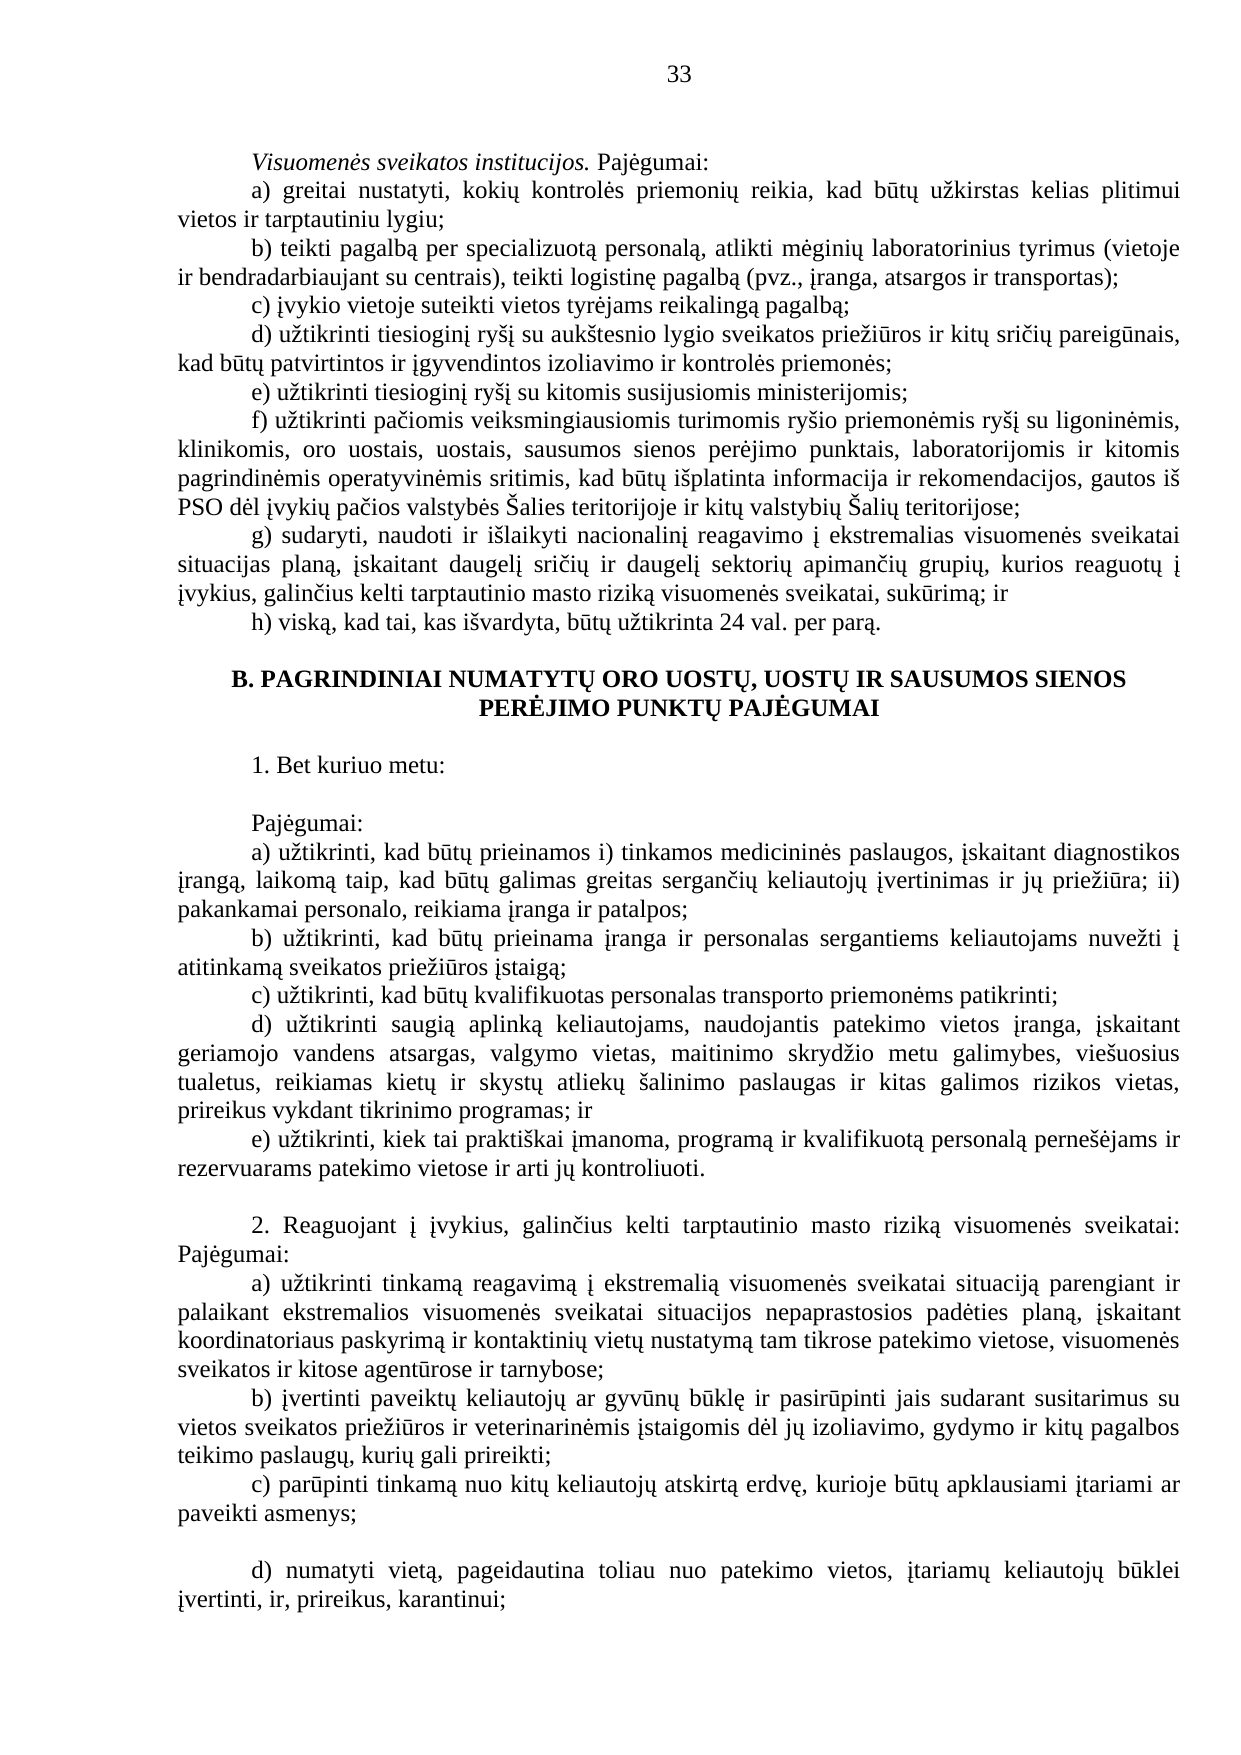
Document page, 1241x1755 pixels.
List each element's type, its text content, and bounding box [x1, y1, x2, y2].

text a) užtikrinti, kad būtų prieinamos i) tinkamos medicininės paslaugos, įskaitant diagnostikos įrangą, laikomą taip, kad būtų galimas greitas sergančių keliautojų įvertinimas ir jų priežiūra; ii) pakankamai personalo, reikiama įranga ir patalpos; [177, 837, 1181, 923]
text f) užtikrinti pačiomis veiksmingiausiomis turimomis ryšio priemonėmis ryšį su ligoninėmis, klinikomis, oro uostais, uostais, sausumos sienos perėjimo punktais, laboratorijomis ir kitomis pagrindinėmis operatyvinėmis sritimis, kad būtų išplatinta informacija ir rekomendacijos, gautos iš PSO dėl įvykių pačios valstybės Šalies teritorijoje ir kitų valstybių Šalių teritorijose; [177, 406, 1181, 521]
text Pajėgumai: [177, 808, 1181, 837]
text 2. Reaguojant į įvykius, galinčius kelti tarptautinio masto riziką visuomenės sveikatai: Pajėgumai: [177, 1211, 1181, 1268]
text a) užtikrinti tinkamą reagavimą į ekstremalią visuomenės sveikatai situaciją parengiant ir palaikant ekstremalios visuomenės sveikatai situacijos nepaprastosios padėties planą, įskaitant koordinatoriaus paskyrimą ir kontaktinių vietų nustatymą tam tikrose patekimo vietose, visuomenės sveikatos ir kitose agentūrose ir tarnybose; [177, 1268, 1181, 1383]
text c) parūpinti tinkamą nuo kitų keliautojų atskirtą erdvę, kurioje būtų apklausiami įtariami ar paveikti asmenys; [177, 1469, 1181, 1527]
text g) sudaryti, naudoti ir išlaikyti nacionalinį reagavimo į ekstremalias visuomenės sveikatai situacijas planą, įskaitant daugelį sričių ir daugelį sektorių apimančių grupių, kurios reaguotų į įvykius, galinčius kelti tarptautinio masto riziką visuomenės sveikatai, sukūrimą; ir [177, 521, 1181, 607]
text b) įvertinti paveiktų keliautojų ar gyvūnų būklę ir pasirūpinti jais sudarant susitarimus su vietos sveikatos priežiūros ir veterinarinėmis įstaigomis dėl jų izoliavimo, gydymo ir kitų pagalbos teikimo paslaugų, kurių gali prireikti; [177, 1383, 1181, 1469]
text d) užtikrinti saugią aplinką keliautojams, naudojantis patekimo vietos įranga, įskaitant geriamojo vandens atsargas, valgymo vietas, maitinimo skrydžio metu galimybes, viešuosius tualetus, reikiamas kietų ir skystų atliekų šalinimo paslaugas ir kitas galimos rizikos vietas, prireikus vykdant tikrinimo programas; ir [177, 1009, 1181, 1124]
text b) teikti pagalbą per specializuotą personalą, atlikti mėginių laboratorinius tyrimus (vietoje ir bendradarbiaujant su centrais), teikti logistinę pagalbą (pvz., įranga, atsargos ir transportas); [177, 233, 1181, 291]
text c) įvykio vietoje suteikti vietos tyrėjams reikalingą pagalbą; [177, 291, 1181, 319]
text d) numatyti vietą, pageidautina toliau nuo patekimo vietos, įtariamų keliautojų būklei įvertinti, ir, prireikus, karantinui; [177, 1556, 1181, 1613]
text e) užtikrinti, kiek tai praktiškai įmanoma, programą ir kvalifikuotą personalą pernešėjams ir rezervuarams patekimo vietose ir arti jų kontroliuoti. [177, 1124, 1181, 1182]
text 1. Bet kuriuo metu: [177, 751, 1181, 779]
text h) viską, kad tai, kas išvardyta, būtų užtikrinta 24 val. per parą. [177, 607, 1181, 636]
text a) greitai nustatyti, kokių kontrolės priemonių reikia, kad būtų užkirstas kelias plitimui vietos ir tarptautiniu lygiu; [177, 176, 1181, 233]
text B. PAGRINDINIAI NUMATYTŲ ORO UOSTŲ, UOSTŲ IR SAUSUMOS SIENOS PERĖJIMO PUNKTŲ PAJĖGUMAI [177, 664, 1181, 722]
text b) užtikrinti, kad būtų prieinama įranga ir personalas sergantiems keliautojams nuvežti į atitinkamą sveikatos priežiūros įstaigą; [177, 923, 1181, 981]
text Visuomenės sveikatos institucijos. Pajėgumai: [177, 147, 1181, 176]
text c) užtikrinti, kad būtų kvalifikuotas personalas transporto priemonėms patikrinti; [177, 981, 1181, 1009]
text e) užtikrinti tiesioginį ryšį su kitomis susijusiomis ministerijomis; [177, 377, 1181, 406]
text d) užtikrinti tiesioginį ryšį su aukštesnio lygio sveikatos priežiūros ir kitų sričių pareigūnais, kad būtų patvirtintos ir įgyvendintos izoliavimo ir kontrolės priemonės; [177, 319, 1181, 377]
